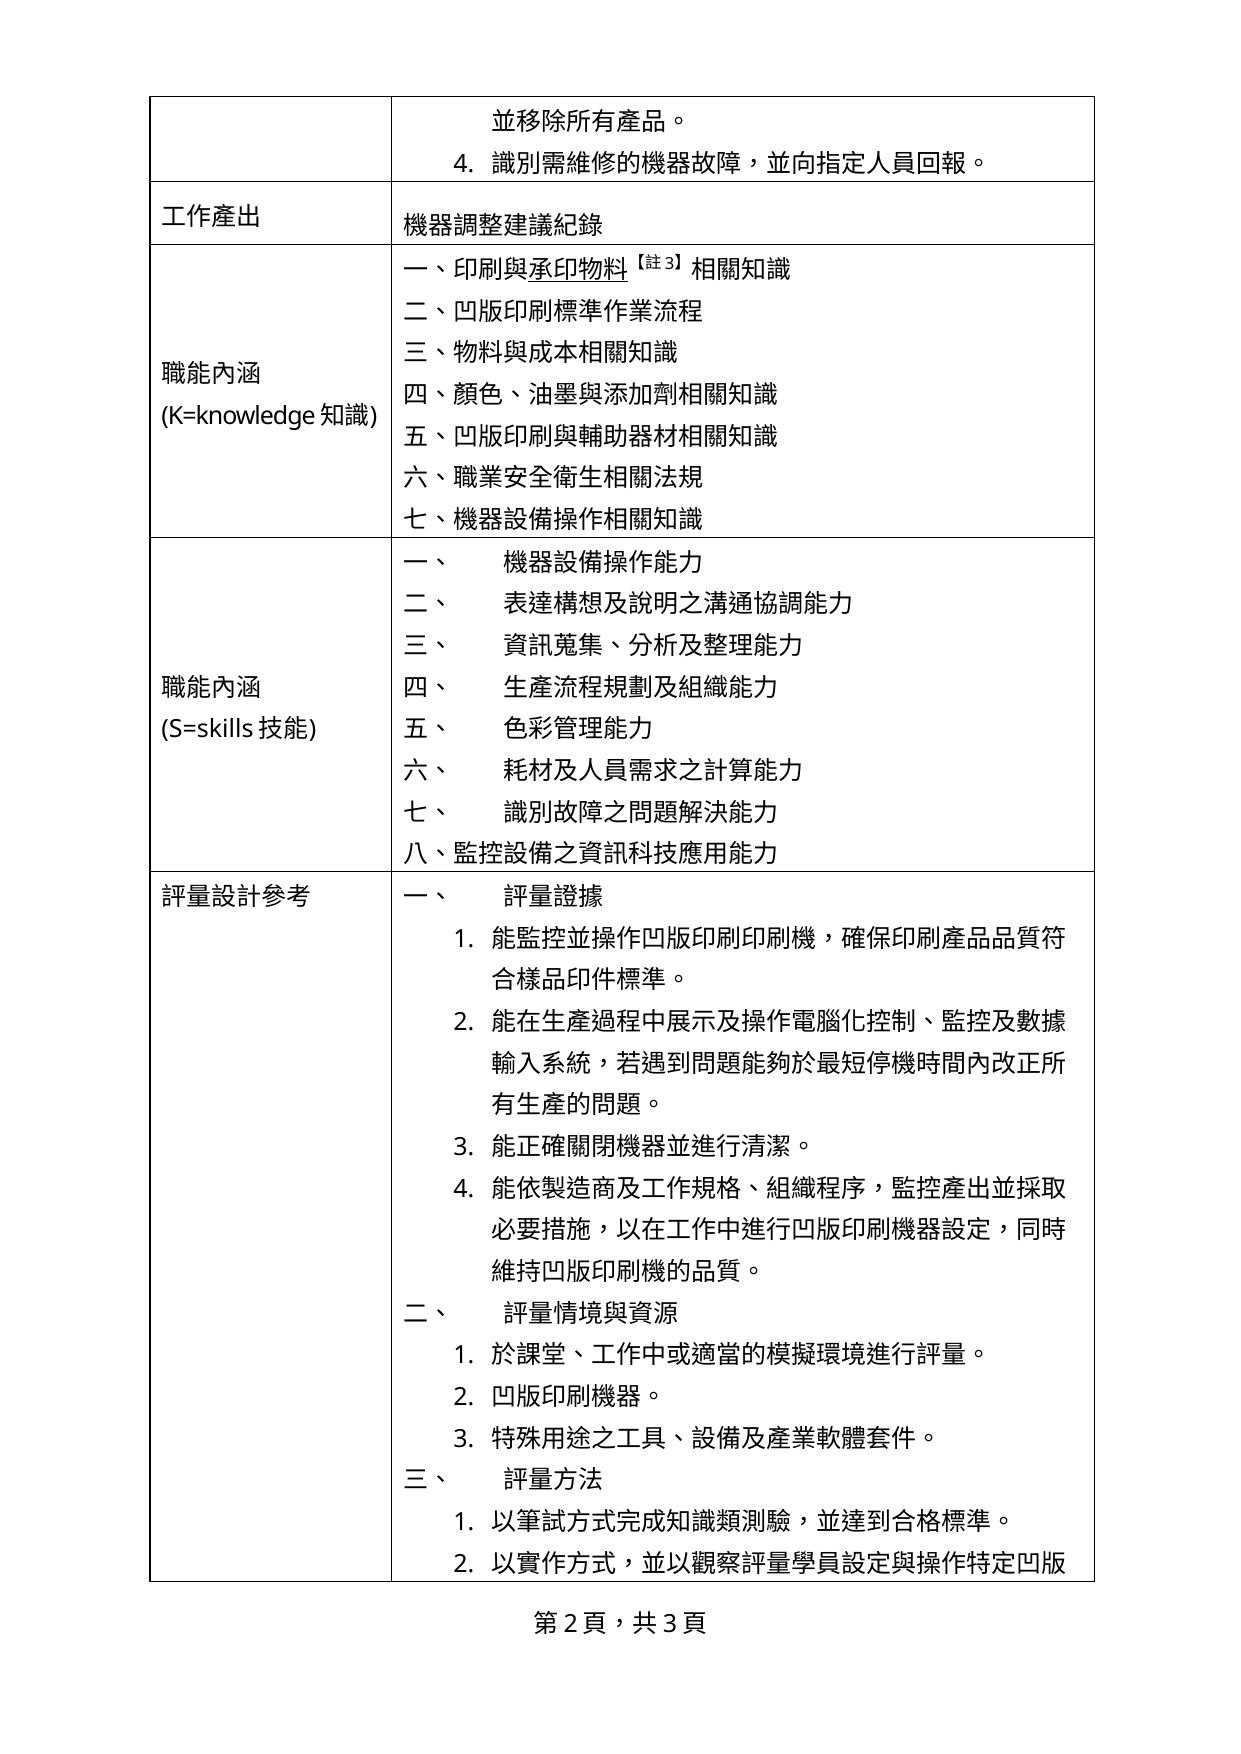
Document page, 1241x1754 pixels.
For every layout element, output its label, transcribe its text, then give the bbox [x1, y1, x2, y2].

table_cell 職能內涵 (K=knowledge知識) [151, 245, 391, 537]
table_cell 維持特定的凹版印刷流程 監控凹版印刷滾筒、輥子、油墨系統、刮刀、乾燥系統，以及印刷、轉換、裝訂、加工流程的情況，評估及調整以確保印刷產品品質符合樣品印件標準。 維持特定生產流程 依職業安全衛生相關法規、製造商規格、組織程序及排程維持生產。 依工作規格運用手動或自動控制。 依組織程序，運用流程控制系統監控並評估性能。 監控印刷油墨【註1】的性能、顏色、顯示及位置並於生產運行前進行評估及調整。 預測生產之困難並採取預防措施，依組織程序調整流程，以排除問題。 依組織程序分類廢棄物，並依環保法規處理。 進行機器【註2】的微調及調整 依據製造商規格檢視機器的慣性，並進行調整或微調。 進行試產，確認進一步調整或微調之需求，以符合品質標準。 依據組織程序記錄調整建議，以供未來參考使用。 依需求提供新的作業指示予機器操作人員或加工人員。 排除機械故障和物料問題 依據組織程序，建議並執行改正或預防措施，以傳達變更事項予相關人員。 監控變更以確保有效改善生產效率，並依組織程序回報目前的問題。 實施生產流程的停工 遵守正確的停工順序。 進行未使用油墨的標示及儲存。 自作業區清除固態或液態廢棄物，進行回收或處理，並移除所有產品。 識別需維修的機器故障，並向指定人員回報。 [392, 97, 1094, 181]
table_cell [151, 97, 391, 181]
table_cell 評量設計參考 [151, 872, 391, 1581]
table_cell 機器設備操作能力 表達構想及說明之溝通協調能力 資訊蒐集、分析及整理能力 生產流程規劃及組織能力 色彩管理能力 耗材及人員需求之計算能力 識別故障之問題解決能力 八、監控設備之資訊科技應用能力 [392, 538, 1094, 871]
table_cell 機器調整建議紀錄 [392, 182, 1094, 244]
table_cell 職能內涵 (S=skills技能) [151, 538, 391, 871]
table_cell 工作產出 [151, 182, 391, 244]
table_cell 評量證據 能監控並操作凹版印刷印刷機，確保印刷產品品質符合樣品印件標準。 能在生產過程中展示及操作電腦化控制、監控及數據輸入系統，若遇到問題能夠於最短停機時間內改正所有生產的問題。 能正確關閉機器並進行清潔。 能依製造商及工作規格、組織程序，監控產出並採取必要措施，以在工作中進行凹版印刷機器設定，同時維持凹版印刷機的品質。 評量情境與資源 於課堂、工作中或適當的模擬環境進行評量。 凹版印刷機器。 特殊用途之工具、設備及產業軟體套件。 評量方法 以筆試方式完成知識類測驗，並達到合格標準。 以實作方式，並以觀察評量學員設定與操作特定凹版印刷程序之表現。 口頭提問，確認受評者能辨認並正確解讀實作時所需的基礎知識。 評估受評者處理意外事件時，所提出的適當解決方案。 檢核「生產特定凹版印刷產品」專題報告及口頭簡報，以檢核表評量是否達到合格標準。 檢核受評者提供之「機器調整建議」及其他證據作品集，評量是否達到合格標準。 [392, 872, 1094, 1581]
table_cell 印刷與承印物料【註3】相關知識 凹版印刷標準作業流程 物料與成本相關知識 顏色、油墨與添加劑相關知識 凹版印刷與輔助器材相關知識 職業安全衛生相關法規 機器設備操作相關知識 [392, 245, 1094, 537]
